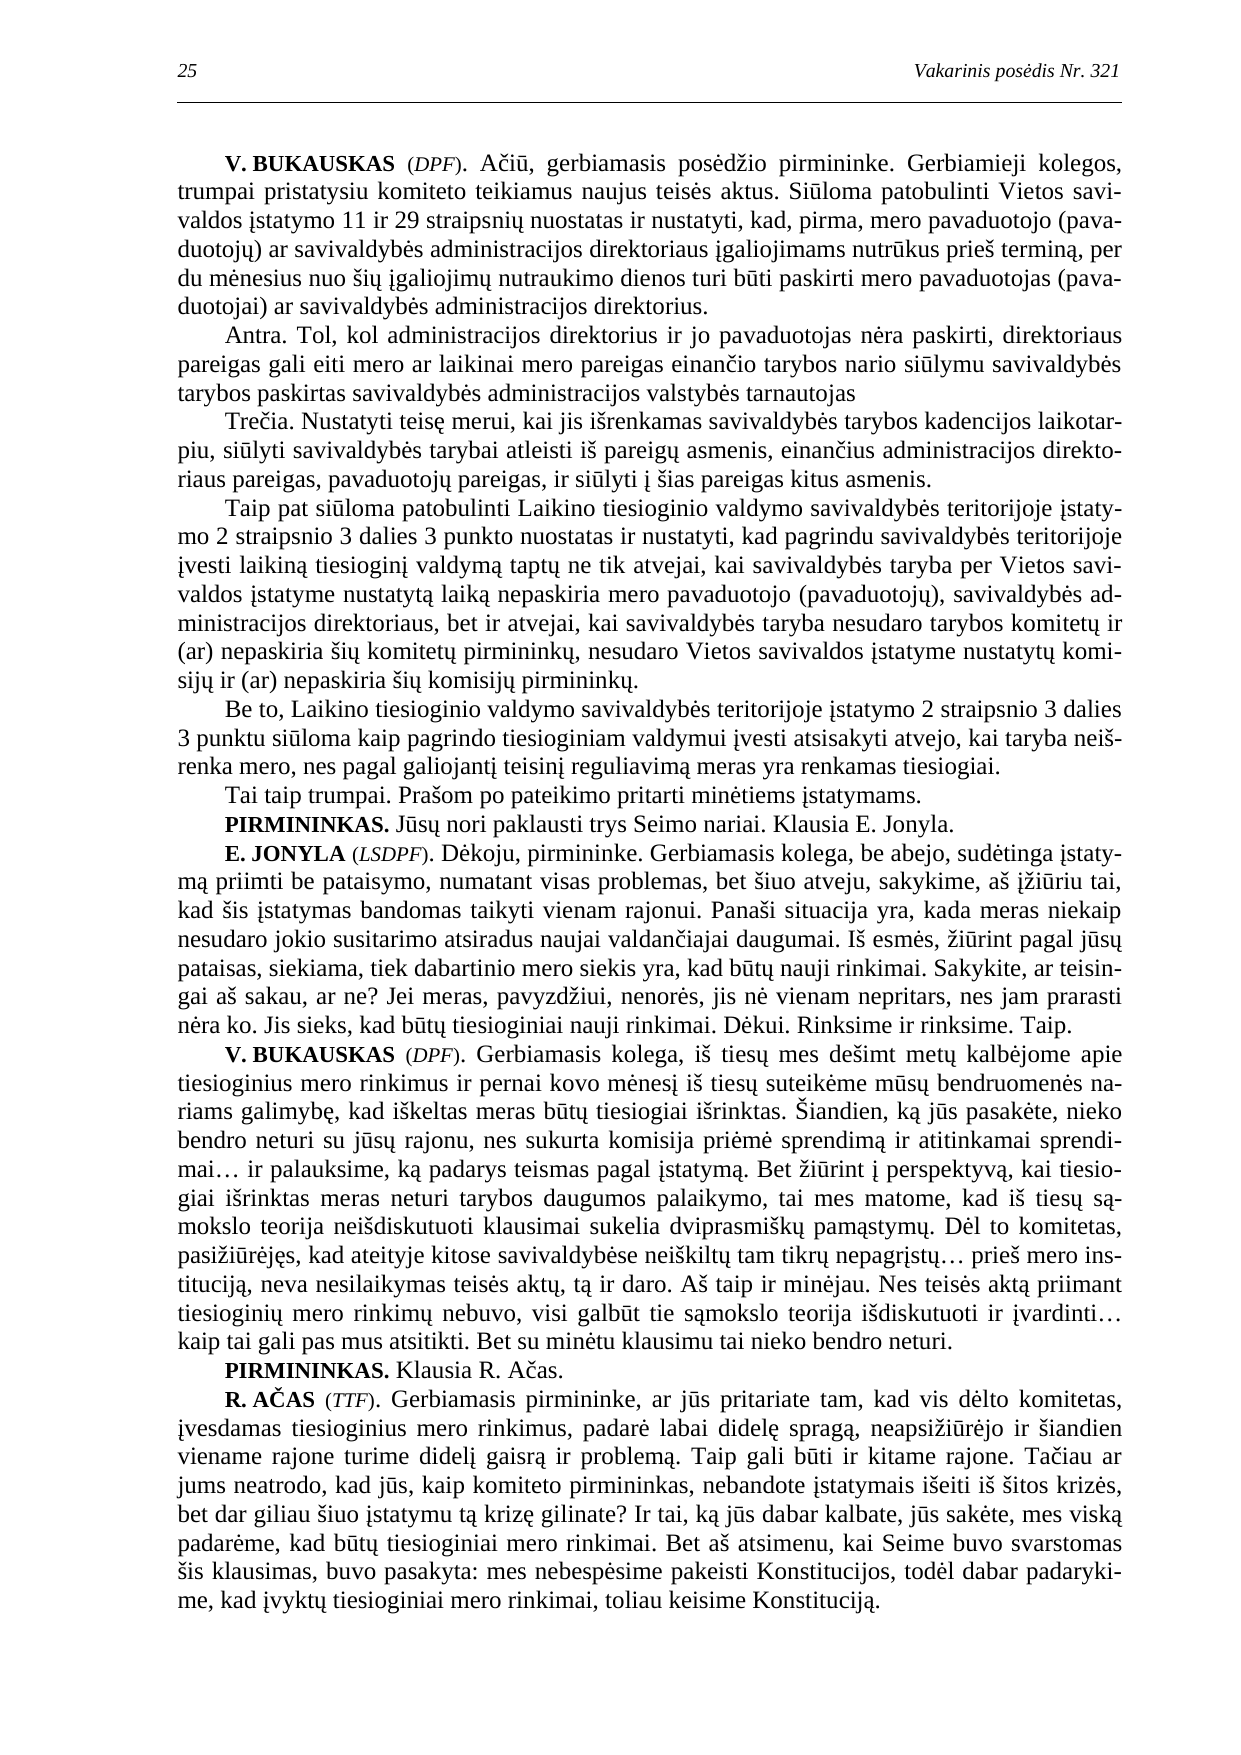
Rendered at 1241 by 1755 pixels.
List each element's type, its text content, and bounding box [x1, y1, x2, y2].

text An­tra. Tol, kol ad­mi­nist­ra­ci­jos di­rek­to­rius ir jo pa­va­duo­to­jas nė­ra pa­skir­ti, di­rek­to­riaus pa­rei­gas ga­li ei­ti me­ro ar lai­ki­nai me­ro pa­rei­gas ei­nan­čio ta­ry­bos na­rio siū­ly­mu sa­vi­val­dy­bės ta­ry­bos pa­skir­tas sa­vi­val­dy­bės ad­mi­nist­ra­ci­jos vals­ty­bės tar­nau­to­jas [177, 320, 1122, 406]
text Be to, Lai­ki­no tie­sio­gi­nio val­dy­mo sa­vi­val­dy­bės te­ri­to­ri­jo­je įsta­ty­mo 2 straips­nio 3 da­lies 3 punk­tu siū­lo­ma kaip pa­grin­do tie­sio­gi­niam val­dy­mui įves­ti at­si­sa­ky­ti at­ve­jo, kai ta­ry­ba ne­iš­ren­ka me­ro, nes pa­gal ga­lio­jan­tį tei­si­nį re­gu­lia­vi­mą me­ras yra ren­ka­mas tie­sio­giai. [177, 694, 1122, 780]
text PIRMININKAS. Klau­sia R. Ačas. [177, 1355, 1122, 1384]
text PIRMININKAS. Jū­sų no­ri pa­klaus­ti trys Sei­mo na­riai. Klau­sia E. Jo­ny­la. [177, 809, 1122, 838]
text R. AČAS (TTF). Ger­bia­ma­sis pir­mi­nin­ke, ar jūs pri­ta­ria­te tam, kad vis dėl­to ko­mi­te­tas, įves­da­mas tie­sio­gi­nius me­ro rin­ki­mus, pa­da­rė la­bai di­de­lę spra­gą, ne­ap­si­žiū­rė­jo ir šian­dien vie­na­me ra­jo­ne tu­ri­me di­de­lį gais­rą ir pro­ble­mą. Taip ga­li bū­ti ir ki­ta­me ra­jo­ne. Ta­čiau ar jums ne­at­ro­do, kad jūs, kaip ko­mi­te­to pir­mi­nin­kas, ne­ban­do­te įsta­ty­mais iš­ei­ti iš ši­tos kri­zės, bet dar gi­liau šiuo įsta­ty­mu tą kri­zę gi­li­na­te? Ir tai, ką jūs da­bar kal­ba­te, jūs sa­kė­te, mes vis­ką pa­da­rė­me, kad bū­tų tie­sio­gi­niai me­ro rin­ki­mai. Bet aš at­si­me­nu, kai Sei­me bu­vo svars­to­mas šis klau­si­mas, bu­vo pa­sa­ky­ta: mes ne­be­spė­si­me pa­keis­ti Kon­sti­tu­ci­jos, to­dėl da­bar pa­da­ry­ki­me, kad įvyk­tų tie­sio­gi­niai me­ro rin­ki­mai, to­liau kei­si­me Kon­sti­tu­ci­ją. [177, 1384, 1122, 1614]
text Tai taip trum­pai. Pra­šom po pa­tei­ki­mo pri­tar­ti mi­nė­tiems įsta­ty­mams. [177, 780, 1122, 809]
text V. BUKAUSKAS (DPF). Ačiū, ger­bia­ma­sis po­sė­džio pir­mi­nin­ke. Ger­bia­mie­ji ko­le­gos, trum­pai pri­sta­ty­siu ko­mi­te­to tei­kia­mus nau­jus tei­sės ak­tus. Siū­lo­ma pa­to­bu­lin­ti Vie­tos sa­vi­val­dos įsta­ty­mo 11 ir 29 straips­nių nuo­sta­tas ir nu­sta­ty­ti, kad, pir­ma, me­ro pa­va­duo­to­jo (pa­va­duo­to­jų) ar sa­vi­val­dy­bės ad­mi­nist­ra­ci­jos di­rek­to­riaus įga­lio­ji­mams nu­trū­kus prieš ter­mi­ną, per du mė­ne­sius nuo šių įga­lio­ji­mų nu­trau­ki­mo die­nos tu­ri bū­ti pa­skir­ti me­ro pa­va­duo­to­jas (pa­va­duo­to­jai) ar sa­vi­val­dy­bės ad­mi­nist­ra­ci­jos di­rek­to­rius. [177, 148, 1122, 320]
text Tre­čia. Nu­sta­ty­ti tei­sę me­rui, kai jis iš­ren­ka­mas sa­vi­val­dy­bės ta­ry­bos ka­den­ci­jos lai­ko­tar­piu, siū­ly­ti sa­vi­val­dy­bės ta­ry­bai at­leis­ti iš pa­rei­gų as­me­nis, ei­nan­čius ad­mi­nist­ra­ci­jos di­rek­to­riaus pa­rei­gas, pa­va­duo­to­jų pa­rei­gas, ir siū­ly­ti į šias pa­rei­gas ki­tus as­me­nis. [177, 406, 1122, 493]
text E. JONYLA (LSDPF). Dė­ko­ju, pir­mi­nin­ke. Ger­bia­ma­sis ko­le­ga, be abe­jo, su­dė­tin­ga įsta­ty­mą pri­im­ti be pa­tai­sy­mo, nu­ma­tant vi­sas pro­ble­mas, bet šiuo at­ve­ju, sa­ky­ki­me, aš įžiū­riu tai, kad šis įsta­ty­mas ban­do­mas tai­ky­ti vie­nam ra­jo­nui. Pa­na­ši si­tu­a­ci­ja yra, ka­da me­ras nie­kaip ne­su­da­ro jo­kio su­si­ta­ri­mo at­si­ra­dus nau­jai val­dan­čia­jai dau­gu­mai. Iš es­mės, žiū­rint pa­gal jū­sų pa­tai­sas, sie­kia­ma, tiek da­bar­ti­nio me­ro sie­kis yra, kad bū­tų nau­ji rin­ki­mai. Sa­ky­ki­te, ar tei­sin­gai aš sa­kau, ar ne? Jei me­ras, pa­vyz­džiui, ne­no­rės, jis nė vie­nam ne­pri­tars, nes jam pra­ras­ti nė­ra ko. Jis sieks, kad bū­tų tie­sio­gi­niai nau­ji rin­ki­mai. Dė­kui. Rink­si­me ir rink­si­me. Taip. [177, 838, 1122, 1039]
text Taip pat siū­lo­ma pa­to­bu­lin­ti Lai­ki­no tie­sio­gi­nio val­dy­mo sa­vi­val­dy­bės te­ri­to­ri­jo­je įsta­ty­mo 2 straips­nio 3 da­lies 3 punk­to nuo­sta­tas ir nu­sta­ty­ti, kad pa­grin­du sa­vi­val­dy­bės te­ri­to­ri­jo­je įves­ti lai­ki­ną tie­sio­gi­nį val­dy­mą tap­tų ne tik at­ve­jai, kai sa­vi­val­dy­bės ta­ry­ba per Vie­tos sa­vi­val­dos įsta­ty­me nu­sta­ty­tą lai­ką ne­pa­ski­ria me­ro pa­va­duo­to­jo (pa­va­duo­to­jų), sa­vi­val­dy­bės ad­mi­nist­ra­ci­jos di­rek­to­riaus, bet ir at­ve­jai, kai sa­vi­val­dy­bės ta­ry­ba ne­su­da­ro ta­ry­bos ko­mi­te­tų ir (ar) ne­pa­ski­ria šių ko­mi­te­tų pir­mi­nin­kų, ne­su­da­ro Vie­tos sa­vi­val­dos įsta­ty­me nu­sta­ty­tų ko­mi­si­jų ir (ar) ne­pa­ski­ria šių ko­mi­si­jų pir­mi­nin­kų. [177, 493, 1122, 694]
text V. BUKAUSKAS (DPF). Ger­bia­ma­sis ko­le­ga, iš tie­sų mes de­šimt me­tų kal­bė­jo­me apie tie­sio­gi­nius me­ro rin­ki­mus ir per­nai ko­vo mė­ne­sį iš tie­sų su­tei­kė­me mū­sų ben­druo­me­nės na­riams ga­li­my­bę, kad iš­kel­tas me­ras bū­tų tie­sio­giai iš­rink­tas. Šian­dien, ką jūs pa­sa­kė­te, nie­ko ben­dro ne­tu­ri su jū­sų ra­jo­nu, nes su­kur­ta ko­mi­si­ja pri­ėmė spren­di­mą ir ati­tin­ka­mai spren­di­mai… ir pa­lauk­si­me, ką pa­da­rys teis­mas pa­gal įsta­ty­mą. Bet žiū­rint į per­spek­ty­vą, kai tie­sio­giai iš­rink­tas me­ras ne­tu­ri ta­ry­bos dau­gu­mos pa­lai­ky­mo, tai mes ma­to­me, kad iš tie­sų są­moks­lo te­ori­ja ne­iš­dis­ku­tuo­ti klau­si­mai su­ke­lia dvi­pras­miš­kų pa­mąs­ty­mų. Dėl to ko­mi­te­tas, pa­si­žiū­rė­jęs, kad at­ei­ty­je ki­to­se sa­vi­val­dy­bė­se ne­iš­kil­tų tam tik­rų ne­pa­grįs­tų… prieš me­ro ins­ti­tu­ci­ją, ne­va ne­si­lai­ky­mas tei­sės ak­tų, tą ir da­ro. Aš taip ir mi­nė­jau. Nes tei­sės ak­tą pri­imant tie­sio­gi­nių me­ro rin­ki­mų ne­bu­vo, vi­si gal­būt tie są­moks­lo te­ori­ja iš­dis­ku­tuo­ti ir įvar­din­ti… kaip tai ga­li pas mus at­si­tik­ti. Bet su mi­nė­tu klau­si­mu tai nie­ko ben­dro ne­tu­ri. [177, 1039, 1122, 1355]
